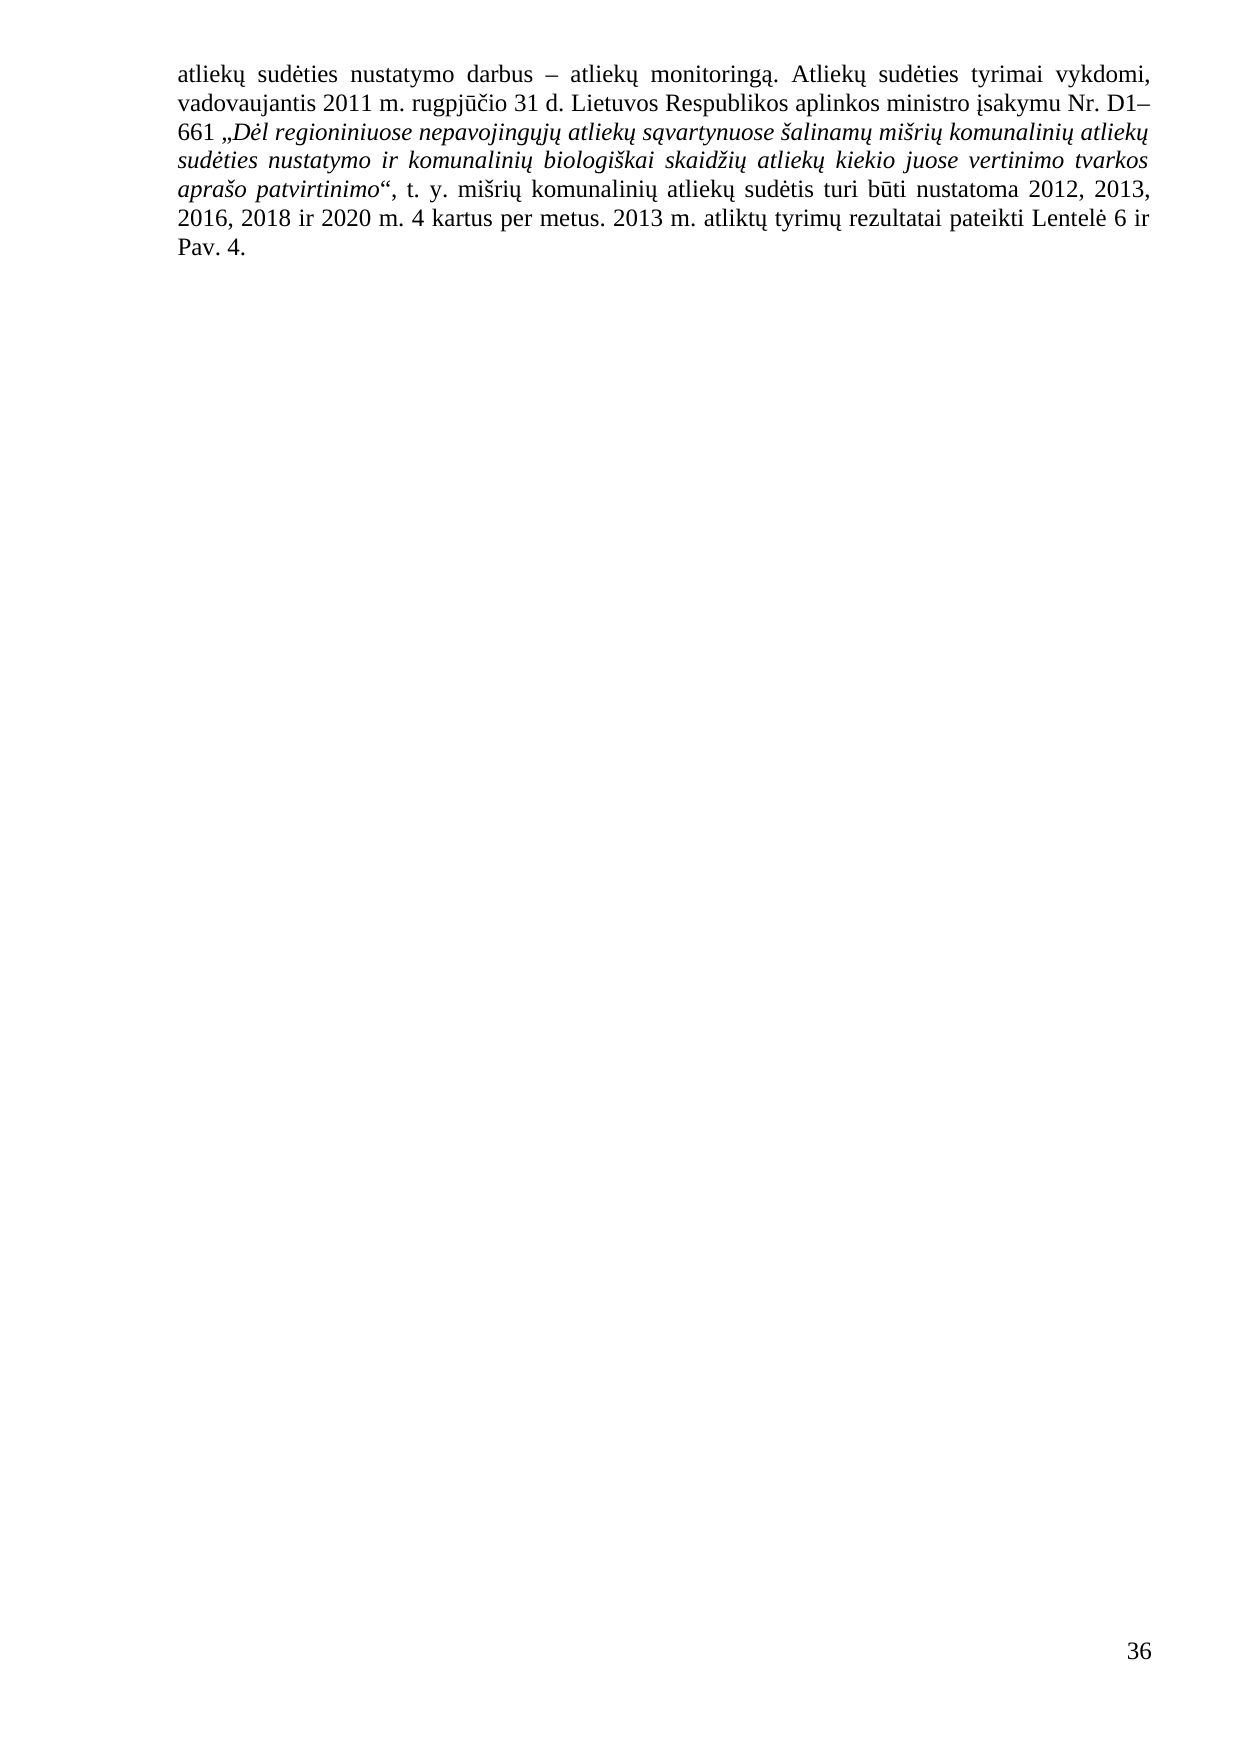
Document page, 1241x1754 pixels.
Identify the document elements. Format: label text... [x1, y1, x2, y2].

text atliekų sudėties nustatymo darbus – atliekų monitoringą. Atliekų sudėties tyrimai vykdomi, vadovaujantis 2011 m. rugpjūčio 31 d. Lietuvos Respublikos aplinkos ministro įsakymu Nr. D1–661 „Dėl regioniniuose nepavojingųjų atliekų sąvartynuose šalinamų mišrių komunalinių atliekų sudėties nustatymo ir komunalinių biologiškai skaidžių atliekų kiekio juose vertinimo tvarkos aprašo patvirtinimo“, t. y. mišrių komunalinių atliekų sudėtis turi būti nustatoma 2012, 2013, 2016, 2018 ir 2020 m. 4 kartus per metus. 2013 m. atliktų tyrimų rezultatai pateikti Lentelė 6 ir Pav. 4. [177, 59, 1152, 260]
